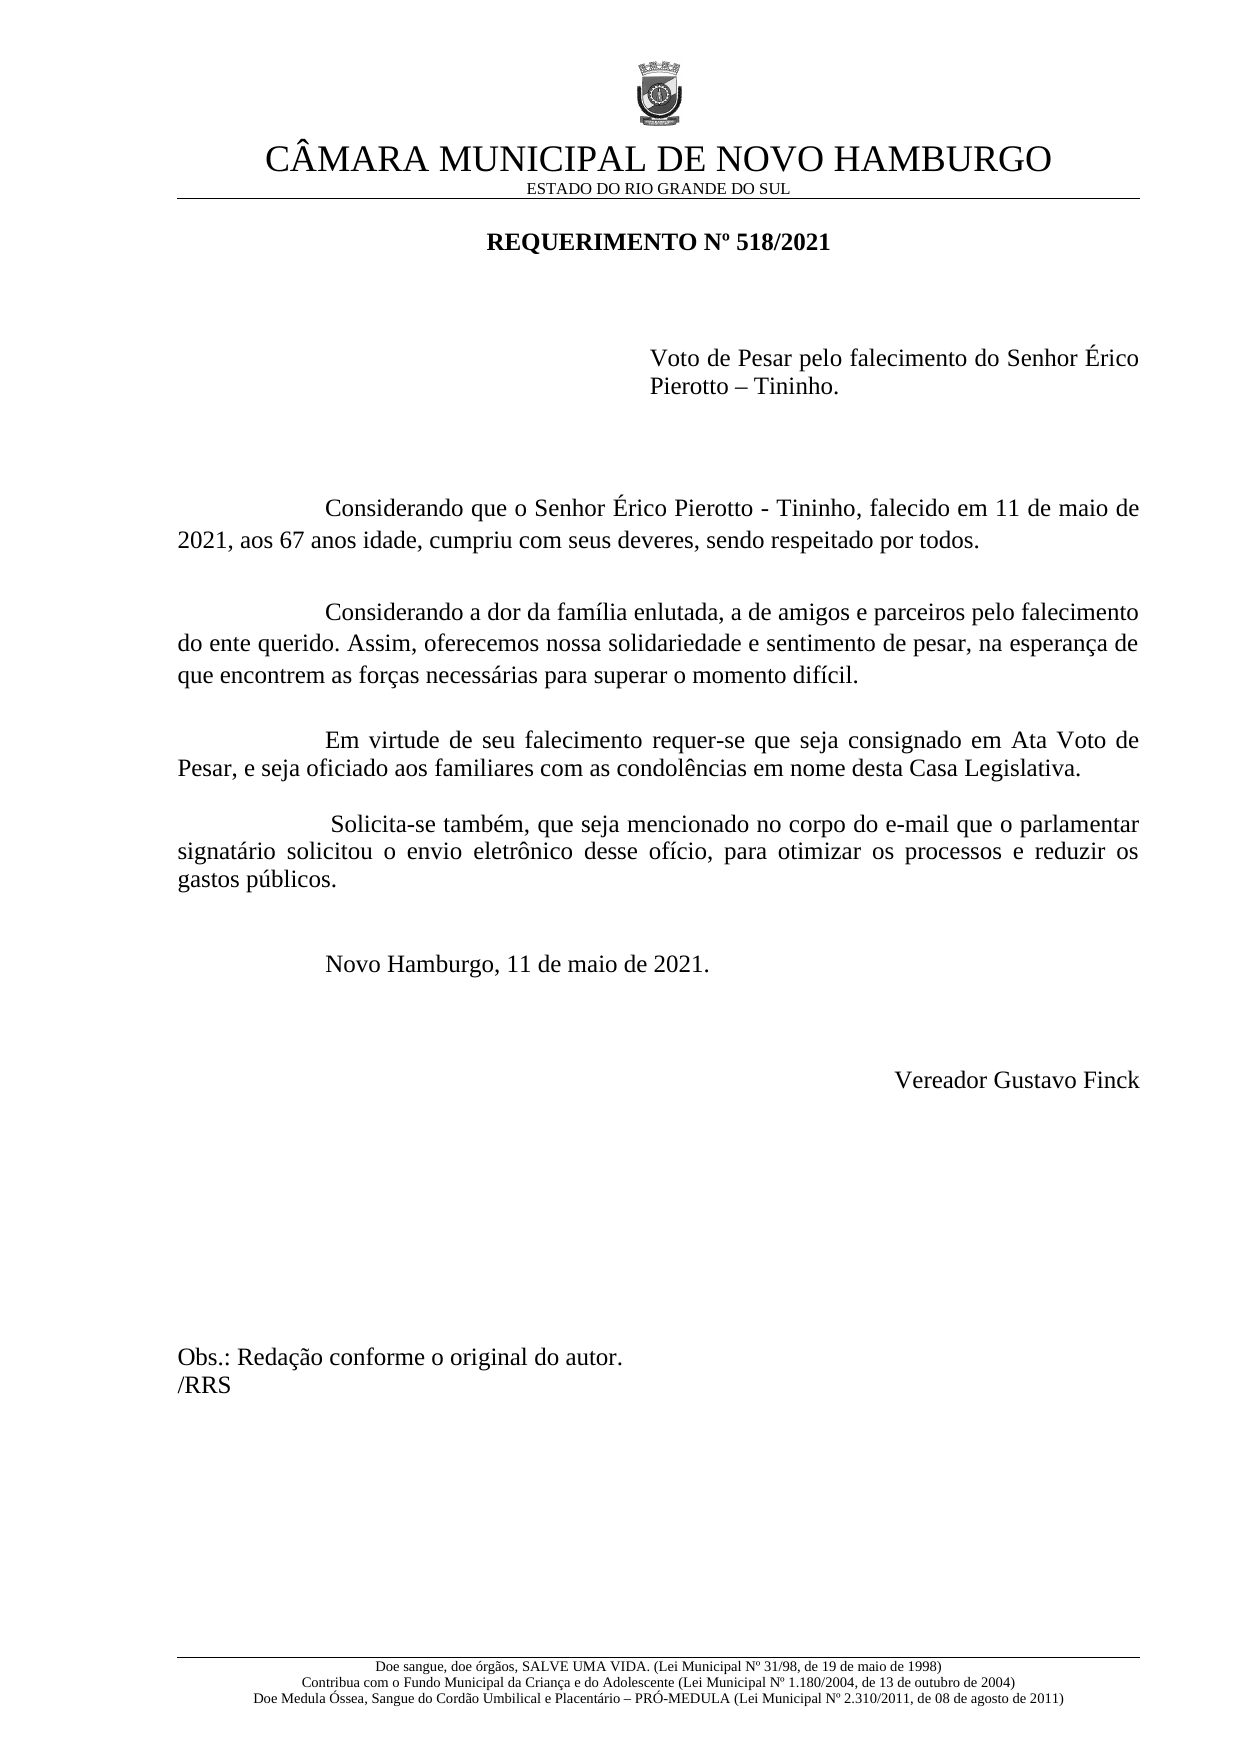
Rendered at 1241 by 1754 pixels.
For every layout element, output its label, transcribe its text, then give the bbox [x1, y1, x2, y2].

text Considerando que o Senhor Érico Pierotto - Tininho, falecido em 11 de maio de 2021, aos 67 anos idade, cumpriu com seus deveres, sendo respeitado por todos. [177, 494, 1140, 554]
text Voto de Pesar pelo falecimento do Senhor Érico Pierotto – Tininho. [649, 344, 1140, 400]
text Obs.: Redação conforme o original do autor. [177, 1343, 1140, 1371]
text REQUERIMENTO Nº 518/2021 [177, 228, 1140, 256]
text /RRS [177, 1371, 1140, 1399]
text Novo Hamburgo, 11 de maio de 2021. [177, 950, 1140, 978]
text Vereador Gustavo Finck [177, 1066, 1140, 1094]
text Em virtude de seu falecimento requer-se que seja consignado em Ata Voto de Pesar, e seja oficiado aos familiares com as condolências em nome desta Casa Legislativa. [177, 727, 1140, 782]
text Considerando a dor da família enlutada, a de amigos e parceiros pelo falecimento do ente querido. Assim, oferecemos nossa solidariedade e sentimento de pesar, na esperança de que encontrem as forças necessárias para superar o momento difícil. [177, 598, 1140, 689]
text Solicita-se também, que seja mencionado no corpo do e-mail que o parlamentar signatário solicitou o envio eletrônico desse ofício, para otimizar os processos e reduzir os gastos públicos. [177, 810, 1140, 893]
